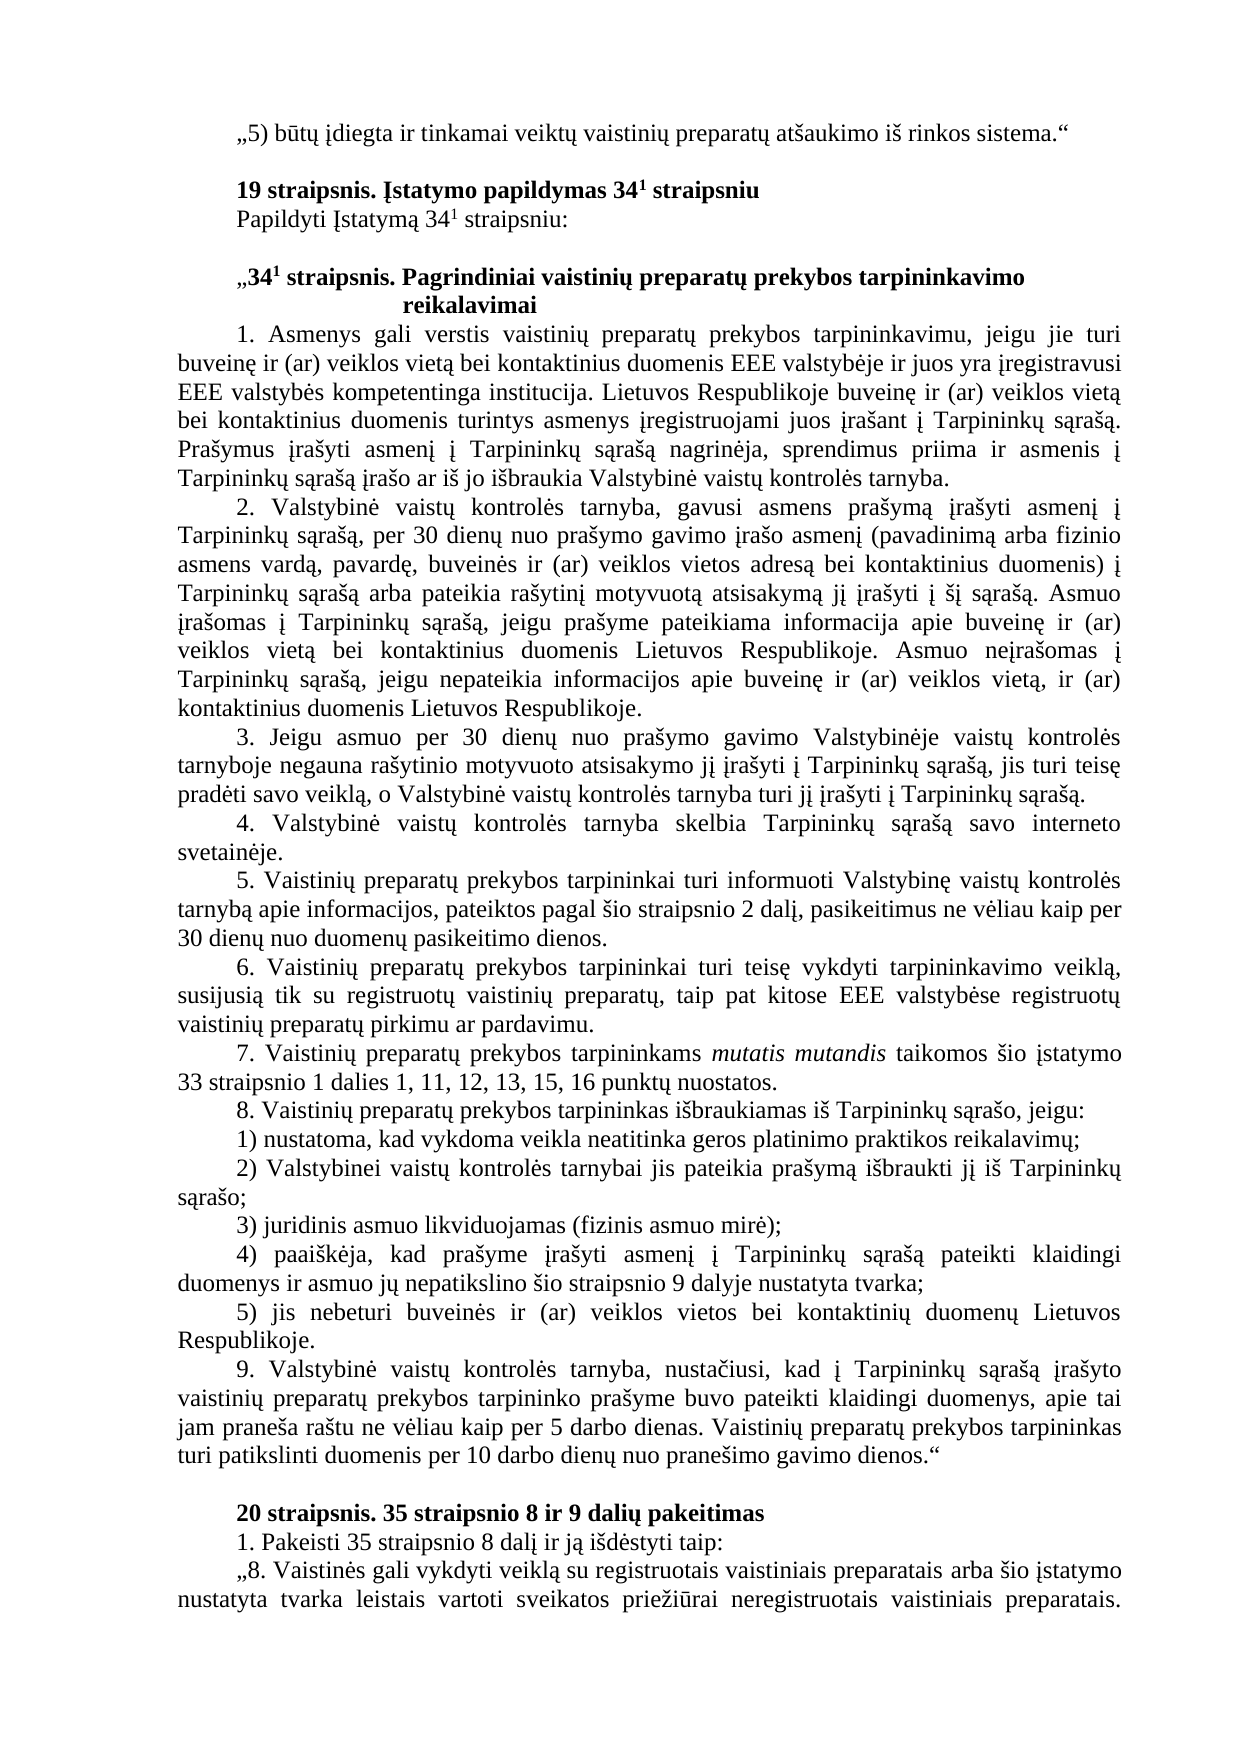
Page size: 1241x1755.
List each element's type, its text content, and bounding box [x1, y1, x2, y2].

text 4. Valstybinė vaistų kontrolės tarnyba skelbia Tarpininkų sąrašą savo interneto svetainėje. [177, 808, 1122, 866]
text 5. Vaistinių preparatų prekybos tarpininkai turi informuoti Valstybinę vaistų kontrolės tarnybą apie informacijos, pateiktos pagal šio straipsnio 2 dalį, pasikeitimus ne vėliau kaip per 30 dienų nuo duomenų pasikeitimo dienos. [177, 866, 1122, 952]
text 2) Valstybinei vaistų kontrolės tarnybai jis pateikia prašymą išbraukti jį iš Tarpininkų sąrašo; [177, 1153, 1122, 1211]
text 19 straipsnis. Įstatymo papildymas 341 straipsniu [177, 176, 1122, 204]
text 5) jis nebeturi buveinės ir (ar) veiklos vietos bei kontaktinių duomenų Lietuvos Respublikoje. [177, 1297, 1122, 1354]
text 9. Valstybinė vaistų kontrolės tarnyba, nustačiusi, kad į Tarpininkų sąrašą įrašyto vaistinių preparatų prekybos tarpininko prašyme buvo pateikti klaidingi duomenys, apie tai jam praneša raštu ne vėliau kaip per 5 darbo dienas. Vaistinių preparatų prekybos tarpininkas turi patikslinti duomenis per 10 darbo dienų nuo pranešimo gavimo dienos.“ [177, 1354, 1122, 1469]
text 20 straipsnis. 35 straipsnio 8 ir 9 dalių pakeitimas [177, 1498, 1122, 1527]
text 3. Jeigu asmuo per 30 dienų nuo prašymo gavimo Valstybinėje vaistų kontrolės tarnyboje negauna rašytinio motyvuoto atsisakymo jį įrašyti į Tarpininkų sąrašą, jis turi teisę pradėti savo veiklą, o Valstybinė vaistų kontrolės tarnyba turi jį įrašyti į Tarpininkų sąrašą. [177, 722, 1122, 808]
text „5) būtų įdiegta ir tinkamai veiktų vaistinių preparatų atšaukimo iš rinkos sistema.“ [177, 118, 1122, 147]
text 8. Vaistinių preparatų prekybos tarpininkas išbraukiamas iš Tarpininkų sąrašo, jeigu: [177, 1096, 1122, 1124]
text 1) nustatoma, kad vykdoma veikla neatitinka geros platinimo praktikos reikalavimų; [177, 1124, 1122, 1153]
text 7. Vaistinių preparatų prekybos tarpininkams mutatis mutandis taikomos šio įstatymo 33 straipsnio 1 dalies 1, 11, 12, 13, 15, 16 punktų nuostatos. [177, 1038, 1122, 1096]
text 6. Vaistinių preparatų prekybos tarpininkai turi teisę vykdyti tarpininkavimo veiklą, susijusią tik su registruotų vaistinių preparatų, taip pat kitose EEE valstybėse registruotų vaistinių preparatų pirkimu ar pardavimu. [177, 952, 1122, 1038]
text 4) paaiškėja, kad prašyme įrašyti asmenį į Tarpininkų sąrašą pateikti klaidingi duomenys ir asmuo jų nepatikslino šio straipsnio 9 dalyje nustatyta tvarka; [177, 1239, 1122, 1297]
text 2. Valstybinė vaistų kontrolės tarnyba, gavusi asmens prašymą įrašyti asmenį į Tarpininkų sąrašą, per 30 dienų nuo prašymo gavimo įrašo asmenį (pavadinimą arba fizinio asmens vardą, pavardę, buveinės ir (ar) veiklos vietos adresą bei kontaktinius duomenis) į Tarpininkų sąrašą arba pateikia rašytinį motyvuotą atsisakymą jį įrašyti į šį sąrašą. Asmuo įrašomas į Tarpininkų sąrašą, jeigu prašyme pateikiama informacija apie buveinę ir (ar) veiklos vietą bei kontaktinius duomenis Lietuvos Respublikoje. Asmuo neįrašomas į Tarpininkų sąrašą, jeigu nepateikia informacijos apie buveinę ir (ar) veiklos vietą, ir (ar) kontaktinius duomenis Lietuvos Respublikoje. [177, 492, 1122, 722]
text Papildyti Įstatymą 341 straipsniu: [177, 204, 1122, 233]
text „8. Vaistinės gali vykdyti veiklą su registruotais vaistiniais preparatais arba šio įstatymo nustatyta tvarka leistais vartoti sveikatos priežiūrai neregistruotais vaistiniais preparatais. [177, 1556, 1122, 1613]
text 1. Pakeisti 35 straipsnio 8 dalį ir ją išdėstyti taip: [177, 1527, 1122, 1556]
text 1. Asmenys gali verstis vaistinių preparatų prekybos tarpininkavimu, jeigu jie turi buveinę ir (ar) veiklos vietą bei kontaktinius duomenis EEE valstybėje ir juos yra įregistravusi EEE valstybės kompetentinga institucija. Lietuvos Respublikoje buveinę ir (ar) veiklos vietą bei kontaktinius duomenis turintys asmenys įregistruojami juos įrašant į Tarpininkų sąrašą. Prašymus įrašyti asmenį į Tarpininkų sąrašą nagrinėja, sprendimus priima ir asmenis į Tarpininkų sąrašą įrašo ar iš jo išbraukia Valstybinė vaistų kontrolės tarnyba. [177, 319, 1122, 492]
text „341 straipsnis. Pagrindiniai vaistinių preparatų prekybos tarpininkavimo reikalavimai [236, 262, 1122, 319]
text 3) juridinis asmuo likviduojamas (fizinis asmuo mirė); [177, 1211, 1122, 1239]
